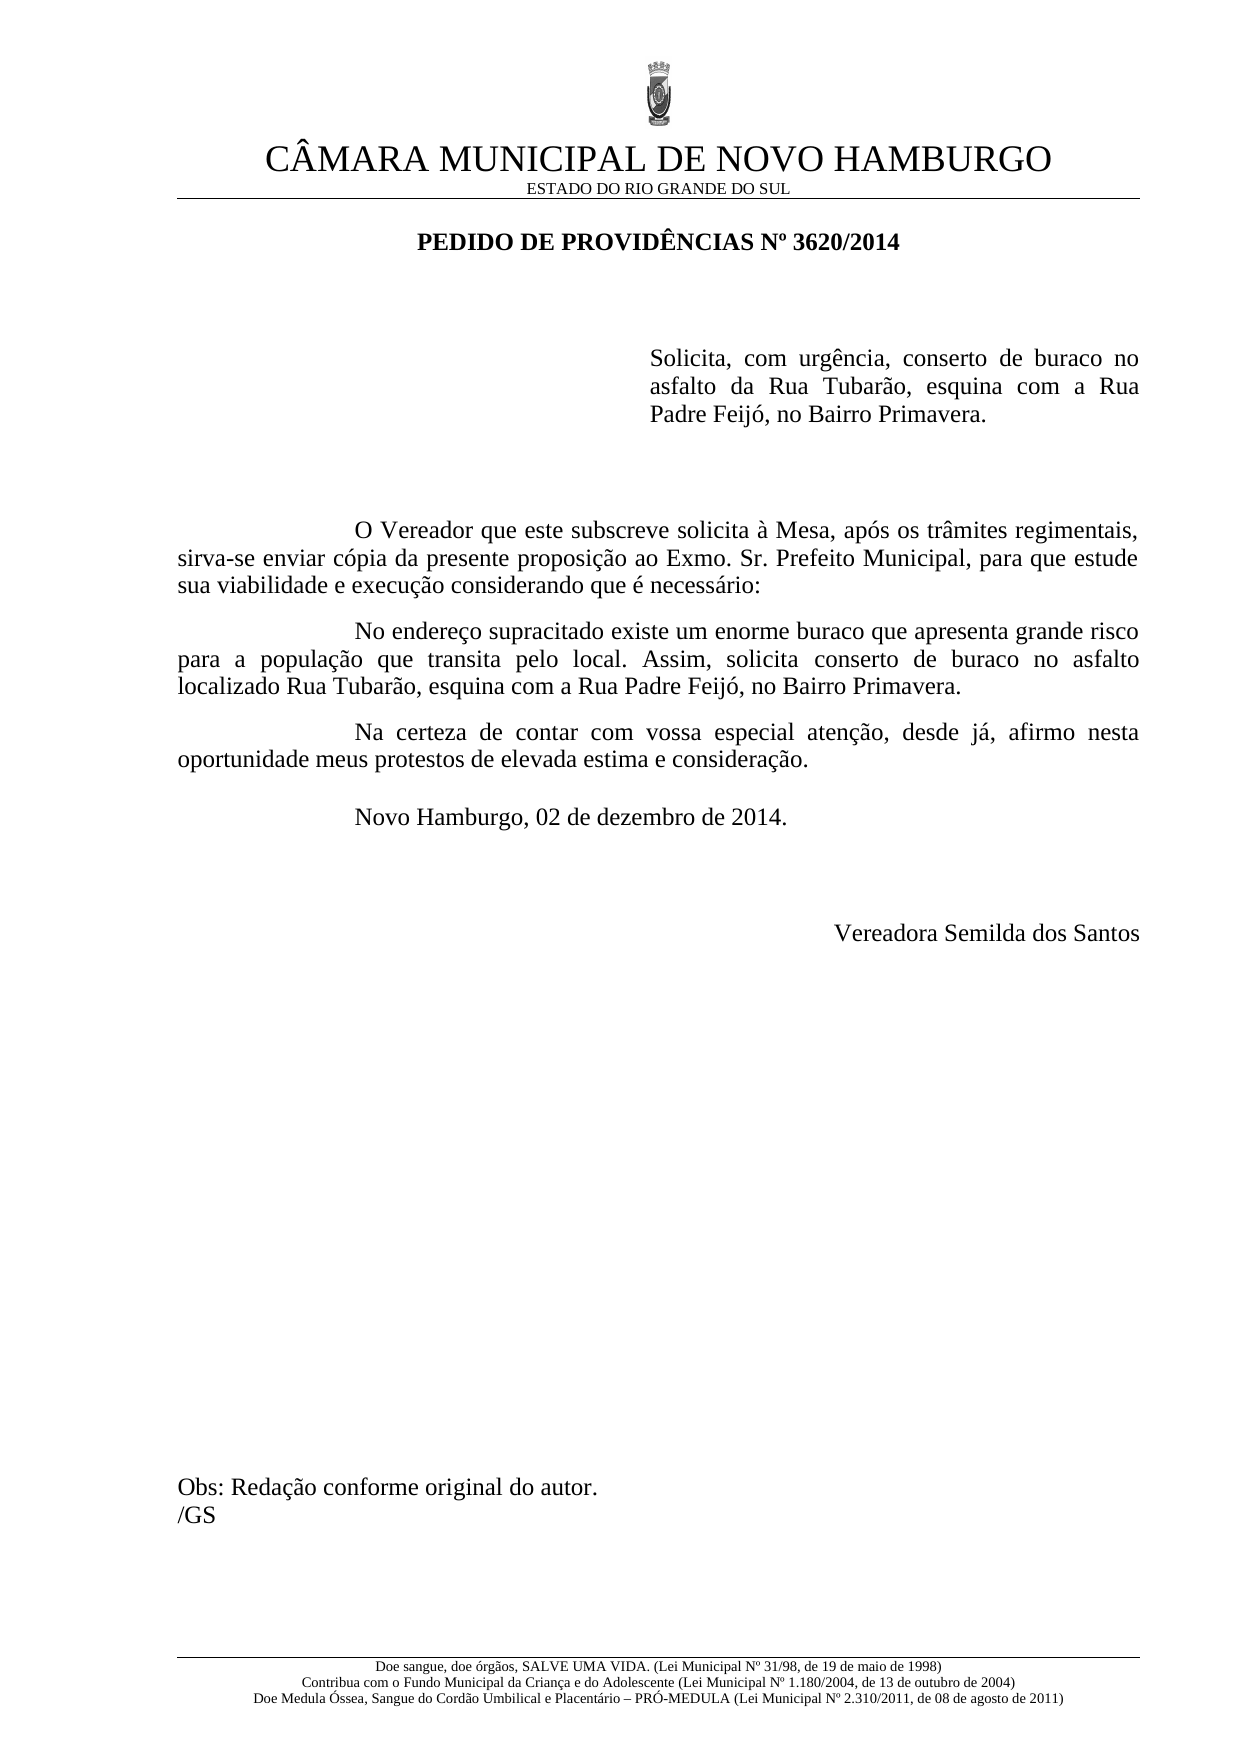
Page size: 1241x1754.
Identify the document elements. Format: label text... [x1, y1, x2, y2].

text Na certeza de contar com vossa especial atenção, desde já, afirmo nesta oportunidade meus protestos de elevada estima e consideração. [177, 718, 1140, 773]
text Solicita, com urgência, conserto de buraco no asfalto da Rua Tubarão, esquina com a Rua Padre Feijó, no Bairro Primavera. [649, 344, 1140, 428]
text O Vereador que este subscreve solicita à Mesa, após os trâmites regimentais, sirva-se enviar cópia da presente proposição ao Exmo. Sr. Prefeito Municipal, para que estude sua viabilidade e execução considerando que é necessário: [177, 516, 1140, 599]
text Novo Hamburgo, 02 de dezembro de 2014. [177, 803, 1140, 831]
text No endereço supracitado existe um enorme buraco que apresenta grande risco para a população que transita pelo local. Assim, solicita conserto de buraco no asfalto localizado Rua Tubarão, esquina com a Rua Padre Feijó, no Bairro Primavera. [177, 617, 1140, 700]
text /GS [177, 1501, 1140, 1529]
text Vereadora Semilda dos Santos [649, 919, 1140, 947]
text PEDIDO DE PROVIDÊNCIAS Nº 3620/2014 [177, 228, 1140, 256]
text Obs: Redação conforme original do autor. [177, 1473, 1140, 1501]
